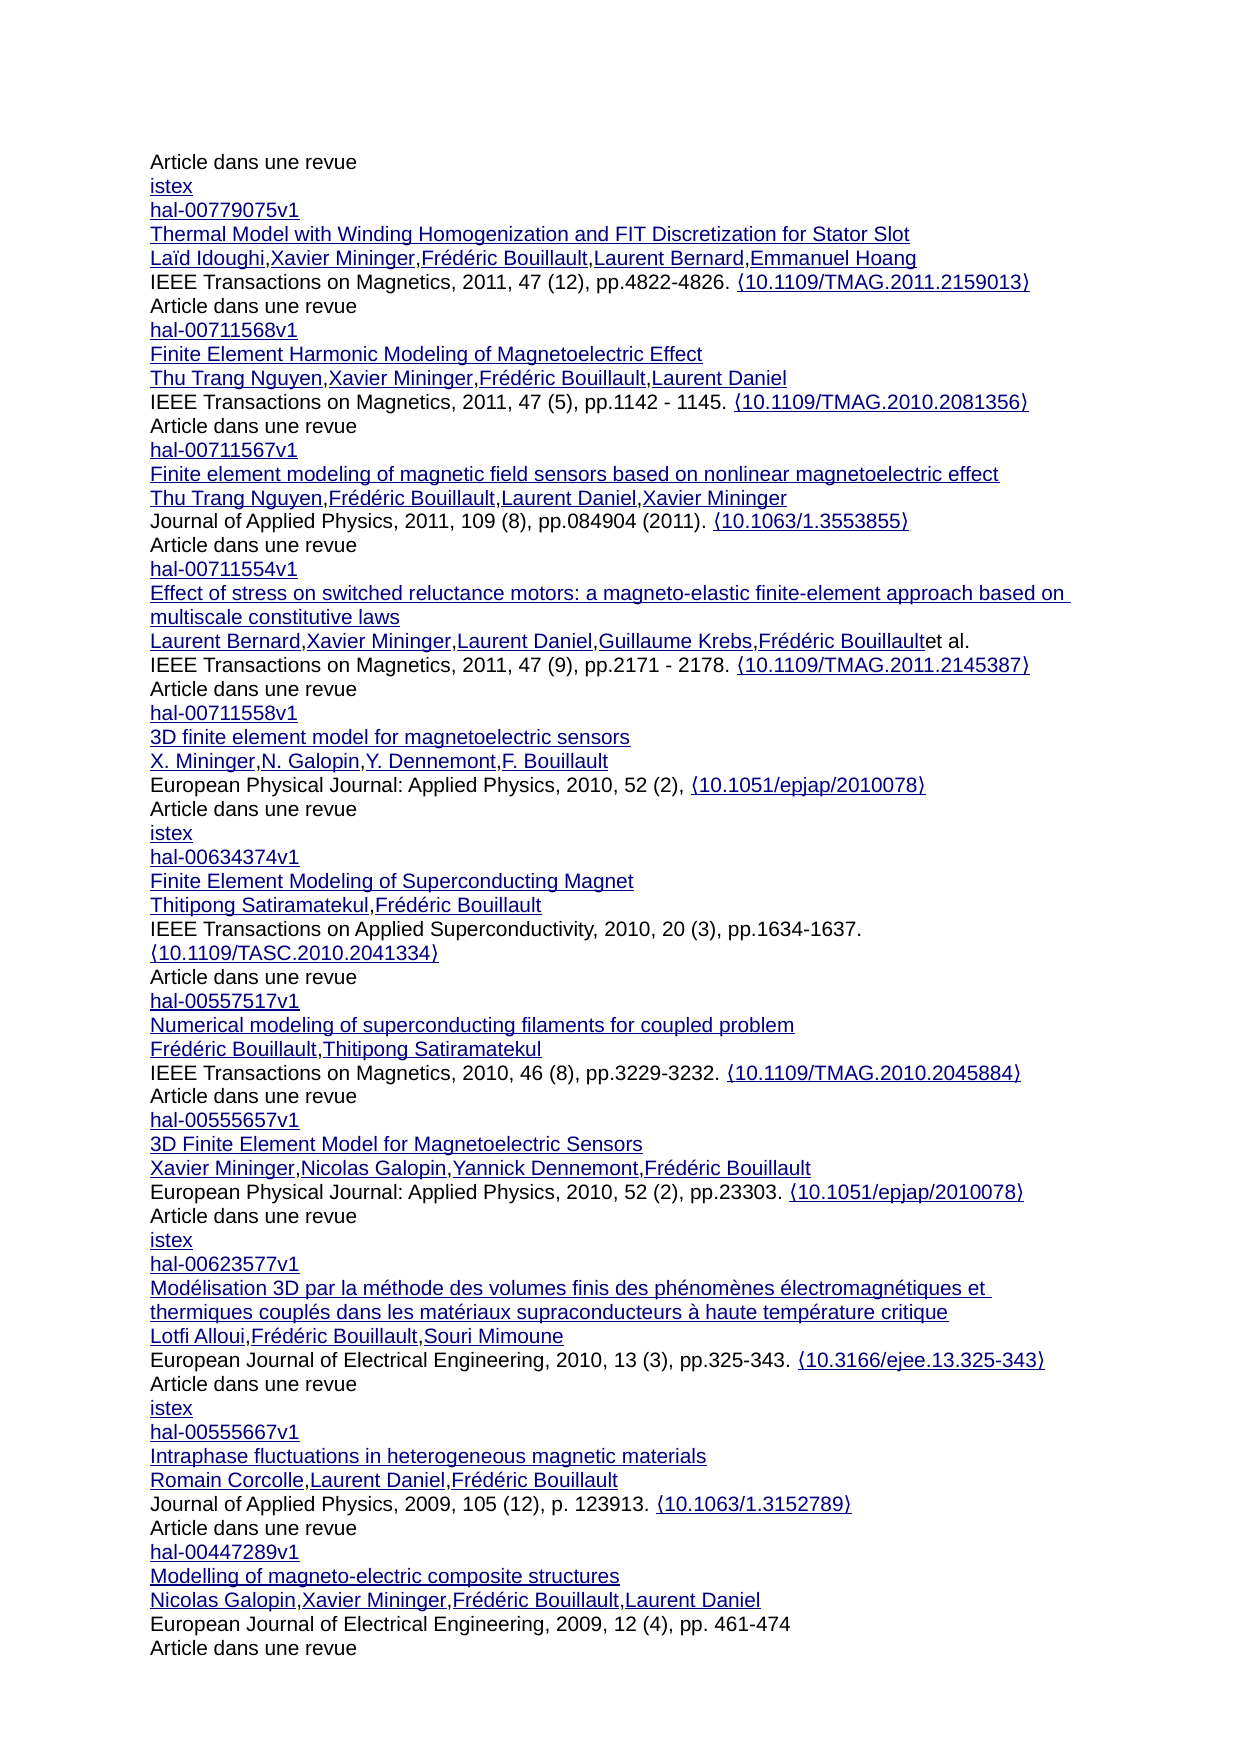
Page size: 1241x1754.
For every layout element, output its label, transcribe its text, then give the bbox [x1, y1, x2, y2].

table_cell Intraphase fluctuations in heterogeneous magnetic materials Romain Corcolle,Laurent Daniel,Frédéric Bouillault Journal of Applied Physics, 2009, 105 (12), p. 123913. ⟨10.1063/1.3152789⟩ Article dans une revue hal-00447289v1 [150, 1444, 1090, 1563]
table_cell Modélisation 3D par la méthode des volumes finis des phénomènes électromagnétiques et thermiques couplés dans les matériaux supraconducteurs à haute température critique Lotfi Alloui,Frédéric Bouillault,Souri Mimoune European Journal of Electrical Engineering, 2010, 13 (3), pp.325-343. ⟨10.3166/ejee.13.325-343⟩ Article dans une revue istex hal-00555667v1 [150, 1276, 1090, 1444]
table_cell Finite element modeling of magnetic field sensors based on nonlinear magnetoelectric effect Thu Trang Nguyen,Frédéric Bouillault,Laurent Daniel,Xavier Mininger Journal of Applied Physics, 2011, 109 (8), pp.084904 (2011). ⟨10.1063/1.3553855⟩ Article dans une revue hal-00711554v1 [150, 461, 1090, 581]
table_cell Modelling of magneto-electric composite structures Nicolas Galopin,Xavier Mininger,Frédéric Bouillault,Laurent Daniel European Journal of Electrical Engineering, 2009, 12 (4), pp. 461-474 Article dans une revue [150, 1564, 1090, 1659]
table_cell 3D finite element model for magnetoelectric sensors X. Mininger,N. Galopin,Y. Dennemont,F. Bouillault European Physical Journal: Applied Physics, 2010, 52 (2), ⟨10.1051/epjap/2010078⟩ Article dans une revue istex hal-00634374v1 [150, 725, 1090, 869]
table_cell Article dans une revue istex hal-00779075v1 [150, 150, 1090, 222]
table_cell 3D Finite Element Model for Magnetoelectric Sensors Xavier Mininger,Nicolas Galopin,Yannick Dennemont,Frédéric Bouillault European Physical Journal: Applied Physics, 2010, 52 (2), pp.23303. ⟨10.1051/epjap/2010078⟩ Article dans une revue istex hal-00623577v1 [150, 1132, 1090, 1276]
table_cell Thermal Model with Winding Homogenization and FIT Discretization for Stator Slot Laïd Idoughi,Xavier Mininger,Frédéric Bouillault,Laurent Bernard,Emmanuel Hoang IEEE Transactions on Magnetics, 2011, 47 (12), pp.4822-4826. ⟨10.1109/TMAG.2011.2159013⟩ Article dans une revue hal-00711568v1 [150, 222, 1090, 342]
table_cell Effect of stress on switched reluctance motors: a magneto-elastic finite-element approach based on multiscale constitutive laws Laurent Bernard,Xavier Mininger,Laurent Daniel,Guillaume Krebs,Frédéric Bouillaultet al. IEEE Transactions on Magnetics, 2011, 47 (9), pp.2171 - 2178. ⟨10.1109/TMAG.2011.2145387⟩ Article dans une revue hal-00711558v1 [150, 581, 1090, 725]
table_cell Finite Element Harmonic Modeling of Magnetoelectric Effect Thu Trang Nguyen,Xavier Mininger,Frédéric Bouillault,Laurent Daniel IEEE Transactions on Magnetics, 2011, 47 (5), pp.1142 - 1145. ⟨10.1109/TMAG.2010.2081356⟩ Article dans une revue hal-00711567v1 [150, 342, 1090, 461]
table_cell Numerical modeling of superconducting filaments for coupled problem Frédéric Bouillault,Thitipong Satiramatekul IEEE Transactions on Magnetics, 2010, 46 (8), pp.3229-3232. ⟨10.1109/TMAG.2010.2045884⟩ Article dans une revue hal-00555657v1 [150, 1013, 1090, 1132]
table_cell Finite Element Modeling of Superconducting Magnet Thitipong Satiramatekul,Frédéric Bouillault IEEE Transactions on Applied Superconductivity, 2010, 20 (3), pp.1634-1637. ⟨10.1109/TASC.2010.2041334⟩ Article dans une revue hal-00557517v1 [150, 869, 1090, 1012]
